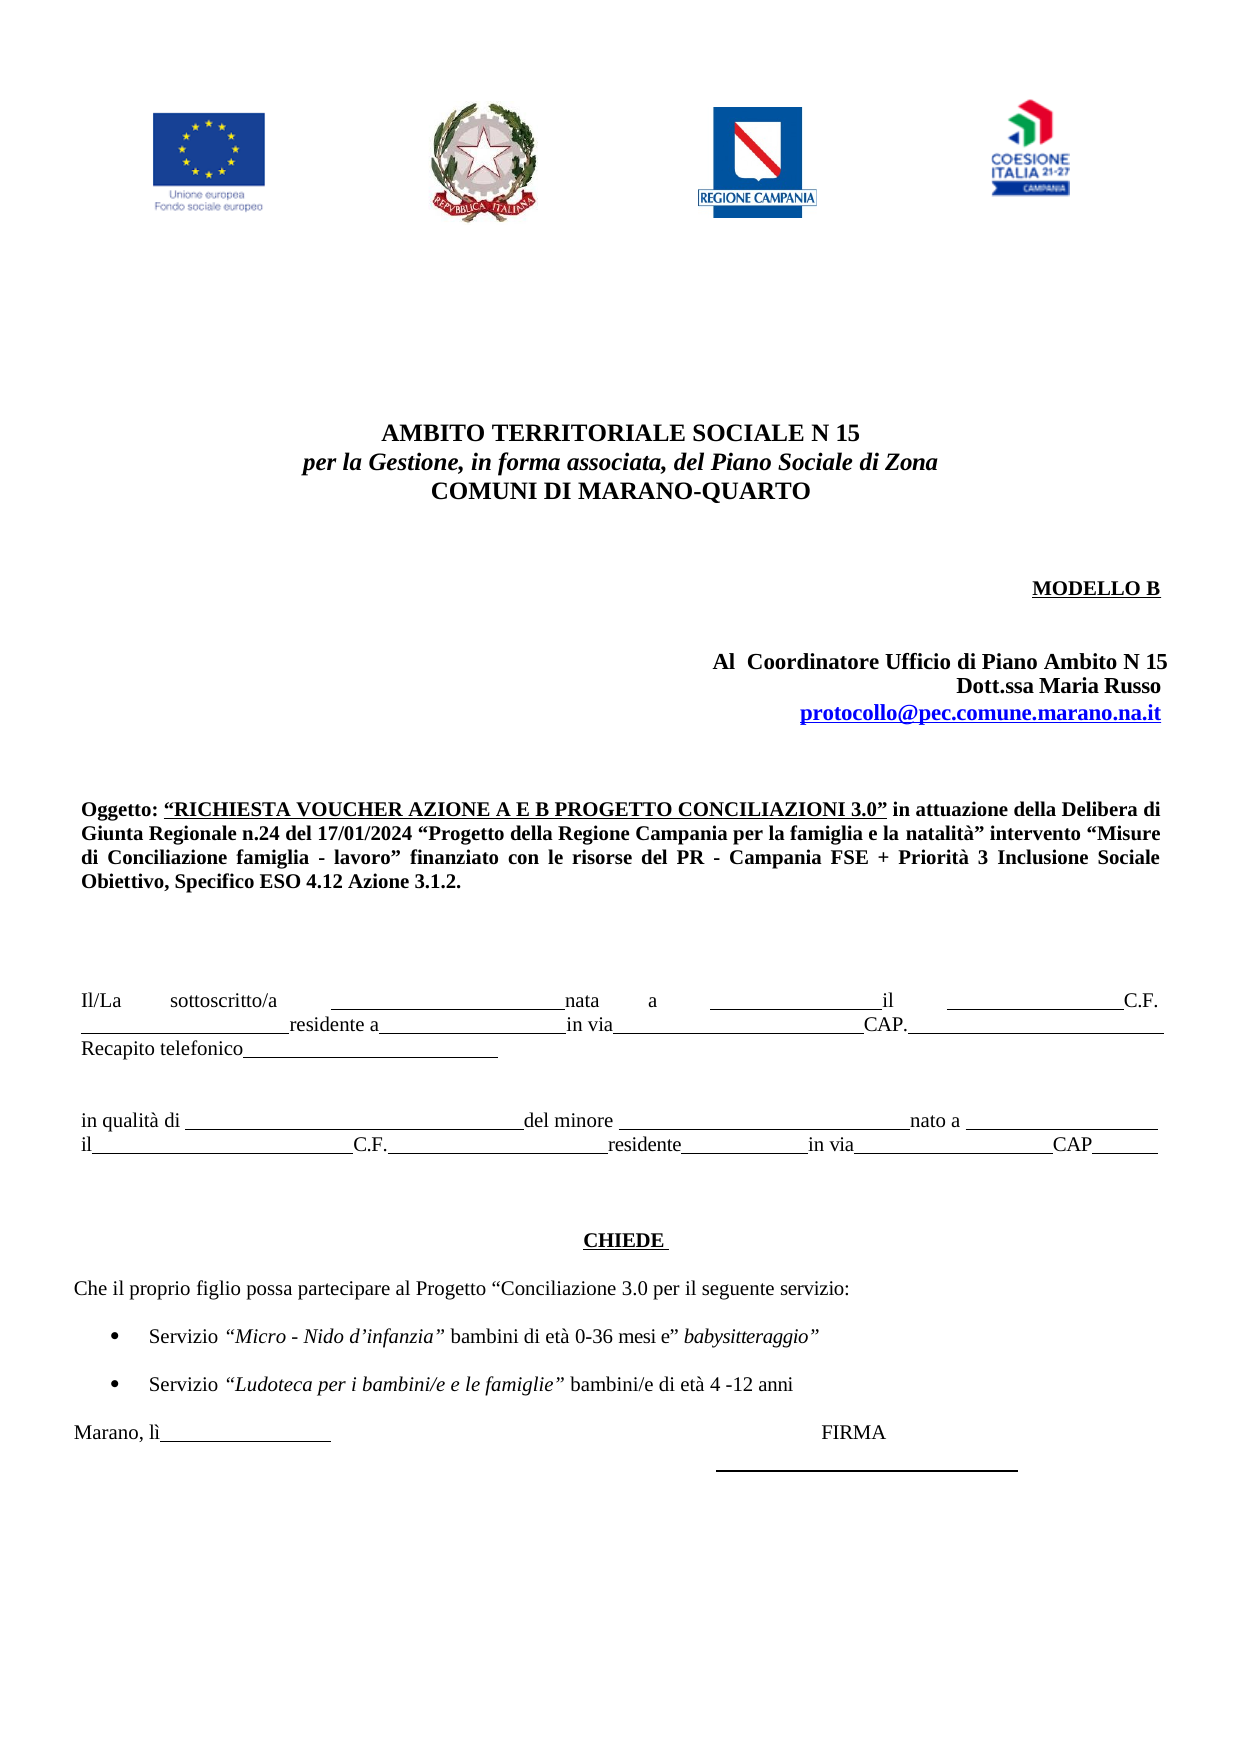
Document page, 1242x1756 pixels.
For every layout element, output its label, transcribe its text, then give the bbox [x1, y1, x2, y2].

text Il/La sottoscritto/a nata a il C.F. [81, 988, 1183, 1012]
picture [698, 107, 817, 218]
picture [991, 98, 1070, 197]
subtitle COMUNI DI MARANO-QUARTO [64, 476, 1177, 505]
text Dott.ssa Maria Russo [59, 675, 1161, 699]
text MODELLO B [59, 576, 1161, 600]
text in qualità di del minore nato a il C.F. residente in via CAP [81, 1108, 1161, 1156]
subtitle Oggetto: “RICHIESTA VOUCHER AZIONE A E B PROGETTO CONCILIAZIONI 3.0” in attuazione della Delibera di Giunta Regionale n.24 del 17/01/2024 “Progetto della Regione Campania per la famiglia e la natalità” intervento “Misure di Conciliazione famiglia - lavoro” finanziato con le risorse del PR - Campania FSE + Priorità 3 Inclusione Sociale Obiettivo, Specifico ESO 4.12 Azione 3.1.2. [81, 797, 1161, 893]
subtitle CHIEDE [69, 1228, 1178, 1252]
picture [152, 112, 266, 213]
text Marano, lì FIRMA [74, 1420, 1183, 1444]
text Che il proprio figlio possa partecipare al Progetto “Conciliazione 3.0 per il seguente servizio: [74, 1276, 1183, 1300]
picture [428, 101, 538, 225]
list Servizio “Ludoteca per i bambini/e e le famiglie” bambini/e di età 4 -12 anni [111, 1372, 1183, 1396]
text Al Coordinatore Ufficio di Piano Ambito N 15 [673, 648, 1168, 675]
text per la Gestione, in forma associata, del Piano Sociale di Zona [64, 447, 1177, 476]
subtitle AMBITO TERRITORIALE SOCIALE N 15 [64, 419, 1177, 447]
text protocollo@pec.comune.marano.na.it [59, 699, 1161, 725]
text residente a in via CAP. Recapito telefonico [81, 1012, 1165, 1060]
list Servizio “Micro - Nido d’infanzia” bambini di età 0-36 mesi e” babysitteraggio” [111, 1324, 1183, 1348]
